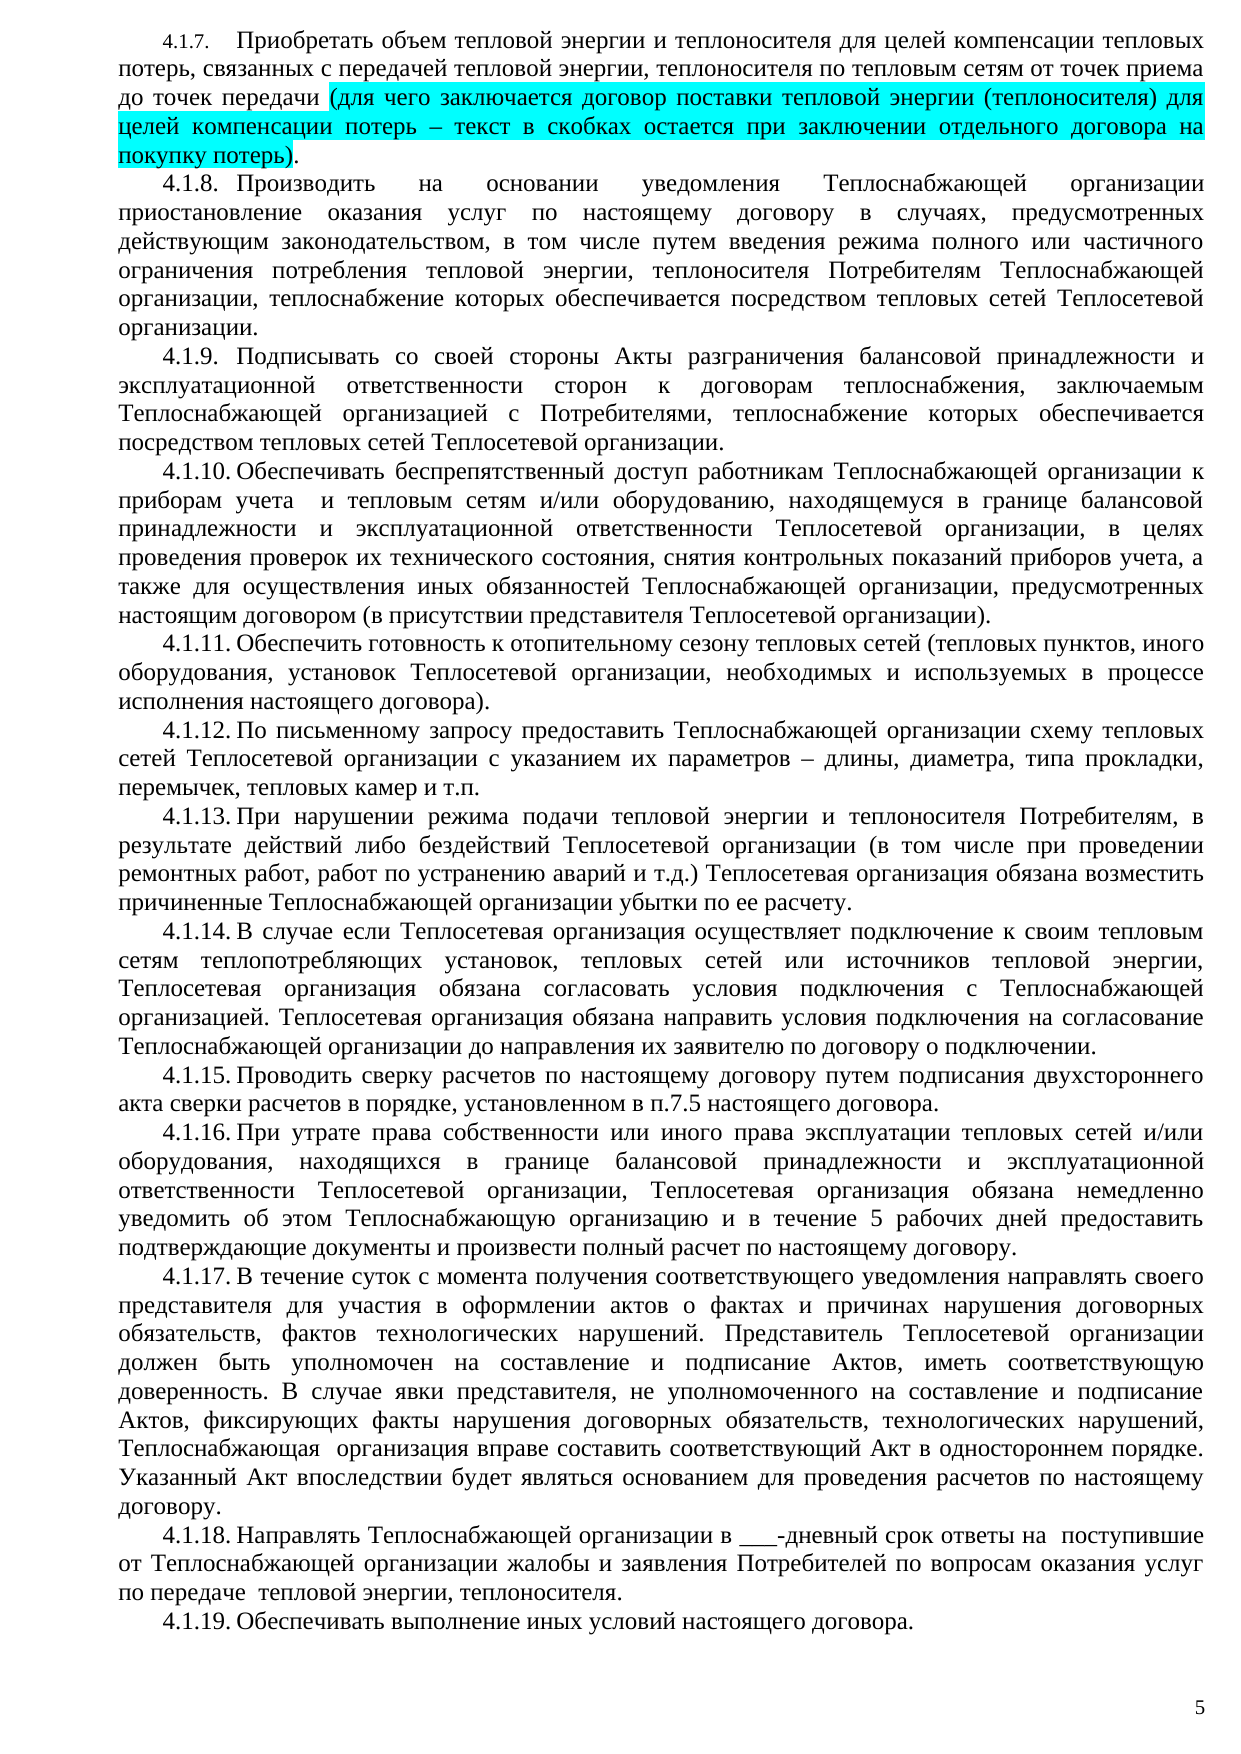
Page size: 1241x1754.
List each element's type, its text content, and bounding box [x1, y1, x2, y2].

list Обеспечивать беспрепятственный доступ работникам Теплоснабжающей организации к приборам учета и тепловым сетям и/или оборудованию, находящемуся в границе балансовой принадлежности и эксплуатационной ответственности Теплосетевой организации, в целях проведения проверок их технического состояния, снятия контрольных показаний приборов учета, а также для осуществления иных обязанностей Теплоснабжающей организации, предусмотренных настоящим договором (в присутствии представителя Теплосетевой организации). [118, 456, 1205, 628]
list Производить на основании уведомления Теплоснабжающей организации приостановление оказания услуг по настоящему договору в случаях, предусмотренных действующим законодательством, в том числе путем введения режима полного или частичного ограничения потребления тепловой энергии, теплоносителя Потребителям Теплоснабжающей организации, теплоснабжение которых обеспечивается посредством тепловых сетей Теплосетевой организации. [118, 168, 1205, 341]
list В случае если Теплосетевая организация осуществляет подключение к своим тепловым сетям теплопотребляющих установок, тепловых сетей или источников тепловой энергии, Теплосетевая организация обязана согласовать условия подключения с Теплоснабжающей организацией. Теплосетевая организация обязана направить условия подключения на согласование Теплоснабжающей организации до направления их заявителю по договору о подключении. [118, 916, 1205, 1060]
list В течение суток с момента получения соответствующего уведомления направлять своего представителя для участия в оформлении актов о фактах и причинах нарушения договорных обязательств, фактов технологических нарушений. Представитель Теплосетевой организации должен быть уполномочен на составление и подписание Актов, иметь соответствующую доверенность. В случае явки представителя, не уполномоченного на составление и подписание Актов, фиксирующих факты нарушения договорных обязательств, технологических нарушений, Теплоснабжающая организация вправе составить соответствующий Акт в одностороннем порядке. Указанный Акт впоследствии будет являться основанием для проведения расчетов по настоящему договору. [118, 1261, 1205, 1520]
list Проводить сверку расчетов по настоящему договору путем подписания двухстороннего акта сверки расчетов в порядке, установленном в п.7.5 настоящего договора. [118, 1060, 1205, 1117]
list Обеспечить готовность к отопительному сезону тепловых сетей (тепловых пунктов, иного оборудования, установок Теплосетевой организации, необходимых и используемых в процессе исполнения настоящего договора). [118, 628, 1205, 715]
list Подписывать со своей стороны Акты разграничения балансовой принадлежности и эксплуатационной ответственности сторон к договорам теплоснабжения, заключаемым Теплоснабжающей организацией с Потребителями, теплоснабжение которых обеспечивается посредством тепловых сетей Теплосетевой организации. [118, 341, 1205, 456]
list Обеспечивать выполнение иных условий настоящего договора. [118, 1606, 1205, 1635]
list Направлять Теплоснабжающей организации в ___-дневный срок ответы на поступившие от Теплоснабжающей организации жалобы и заявления Потребителей по вопросам оказания услуг по передаче тепловой энергии, теплоносителя. [118, 1520, 1205, 1606]
list По письменному запросу предоставить Теплоснабжающей организации схему тепловых сетей Теплосетевой организации с указанием их параметров – длины, диаметра, типа прокладки, перемычек, тепловых камер и т.п. [118, 715, 1205, 801]
list При нарушении режима подачи тепловой энергии и теплоносителя Потребителям, в результате действий либо бездействий Теплосетевой организации (в том числе при проведении ремонтных работ, работ по устранению аварий и т.д.) Теплосетевая организация обязана возместить причиненные Теплоснабжающей организации убытки по ее расчету. [118, 801, 1205, 916]
list Приобретать объем тепловой энергии и теплоносителя для целей компенсации тепловых потерь, связанных с передачей тепловой энергии, теплоносителя по тепловым сетям от точек приема до точек передачи (для чего заключается договор поставки тепловой энергии (теплоносителя) для целей компенсации потерь – текст в скобках остается при заключении отдельного договора на покупку потерь). [118, 25, 1205, 168]
list При утрате права собственности или иного права эксплуатации тепловых сетей и/или оборудования, находящихся в границе балансовой принадлежности и эксплуатационной ответственности Теплосетевой организации, Теплосетевая организация обязана немедленно уведомить об этом Теплоснабжающую организацию и в течение 5 рабочих дней предоставить подтверждающие документы и произвести полный расчет по настоящему договору. [118, 1117, 1205, 1261]
